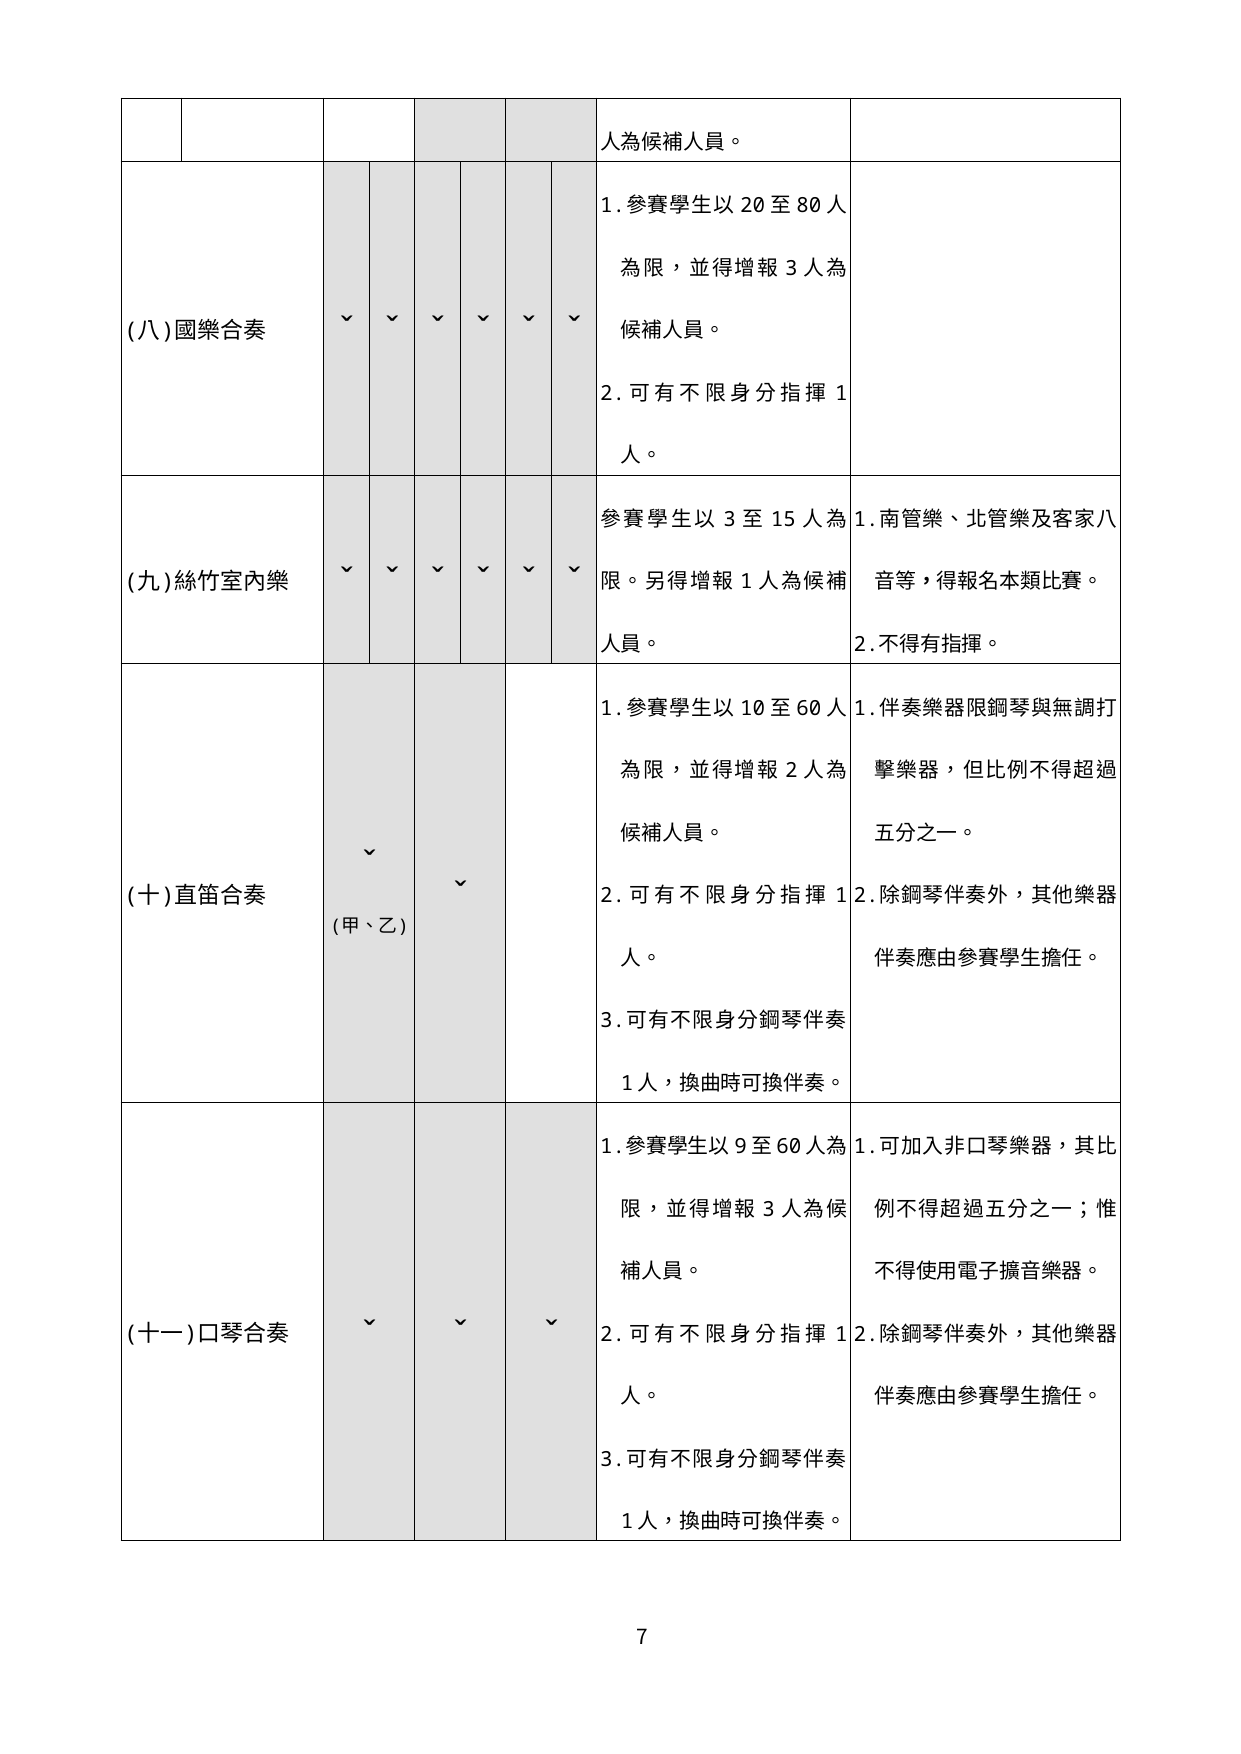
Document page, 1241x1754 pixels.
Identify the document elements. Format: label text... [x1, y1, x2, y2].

table_cell ˇ [370, 162, 414, 475]
table_cell ˇ [506, 1103, 596, 1540]
table_cell 1.參賽學生以9至60人為限，並得增報3人為候補人員。 2.可有不限身分指揮1人。 3.可有不限身分鋼琴伴奏1人，換曲時可換伴奏。 [597, 1103, 850, 1540]
table_cell ˇ [552, 476, 596, 663]
table_cell ˇ [461, 162, 505, 475]
table_cell ˇ [324, 476, 369, 663]
table_cell ˇ (甲、乙) [324, 664, 414, 1102]
table_cell ˇ [415, 1103, 505, 1540]
table_cell 1.可加入非口琴樂器，其比例不得超過五分之一；惟不得使用電子擴音樂器。 2.除鋼琴伴奏外，其他樂器伴奏應由參賽學生擔任。 [851, 1103, 1120, 1540]
table_cell [324, 99, 414, 161]
table_cell [122, 99, 181, 161]
table_cell ˇ [415, 664, 505, 1102]
table_cell (十一)口琴合奏 [122, 1103, 323, 1540]
table_cell ˇ [552, 162, 596, 475]
table_cell ˇ [506, 476, 551, 663]
table_cell (十)直笛合奏 [122, 664, 323, 1102]
table_cell ˇ [415, 162, 460, 475]
table_cell 人為候補人員。 [597, 99, 850, 161]
table_cell 1.參賽學生以10至60人為限，並得增報2人為候補人員。 2.可有不限身分指揮1人。 3.可有不限身分鋼琴伴奏1人，換曲時可換伴奏。 [597, 664, 850, 1102]
table_cell ˇ [461, 476, 505, 663]
table_cell ˇ [370, 476, 414, 663]
table_cell 參賽學生以3至15人為限。另得增報1人為候補人員。 [597, 476, 850, 663]
table_cell 1.南管樂、北管樂及客家八音等，得報名本類比賽。 2.不得有指揮。 [851, 476, 1120, 663]
table_cell ˇ [506, 162, 551, 475]
table_cell [182, 99, 323, 161]
table_cell 1.參賽學生以20至80人為限，並得增報3人為候補人員。 2.可有不限身分指揮1人。 [597, 162, 850, 475]
table_cell [506, 664, 596, 1102]
table_cell ˇ [415, 476, 460, 663]
table_cell [851, 99, 1120, 161]
table_cell (九)絲竹室內樂 [122, 476, 323, 663]
table_cell [851, 162, 1120, 475]
table_cell ˇ [324, 1103, 414, 1540]
table_cell [506, 99, 596, 161]
table_cell (八)國樂合奏 [122, 162, 323, 475]
table_cell 1.伴奏樂器限鋼琴與無調打擊樂器，但比例不得超過五分之一。 2.除鋼琴伴奏外，其他樂器伴奏應由參賽學生擔任。 [851, 664, 1120, 1102]
table_cell ˇ [324, 162, 369, 475]
table_cell [415, 99, 505, 161]
